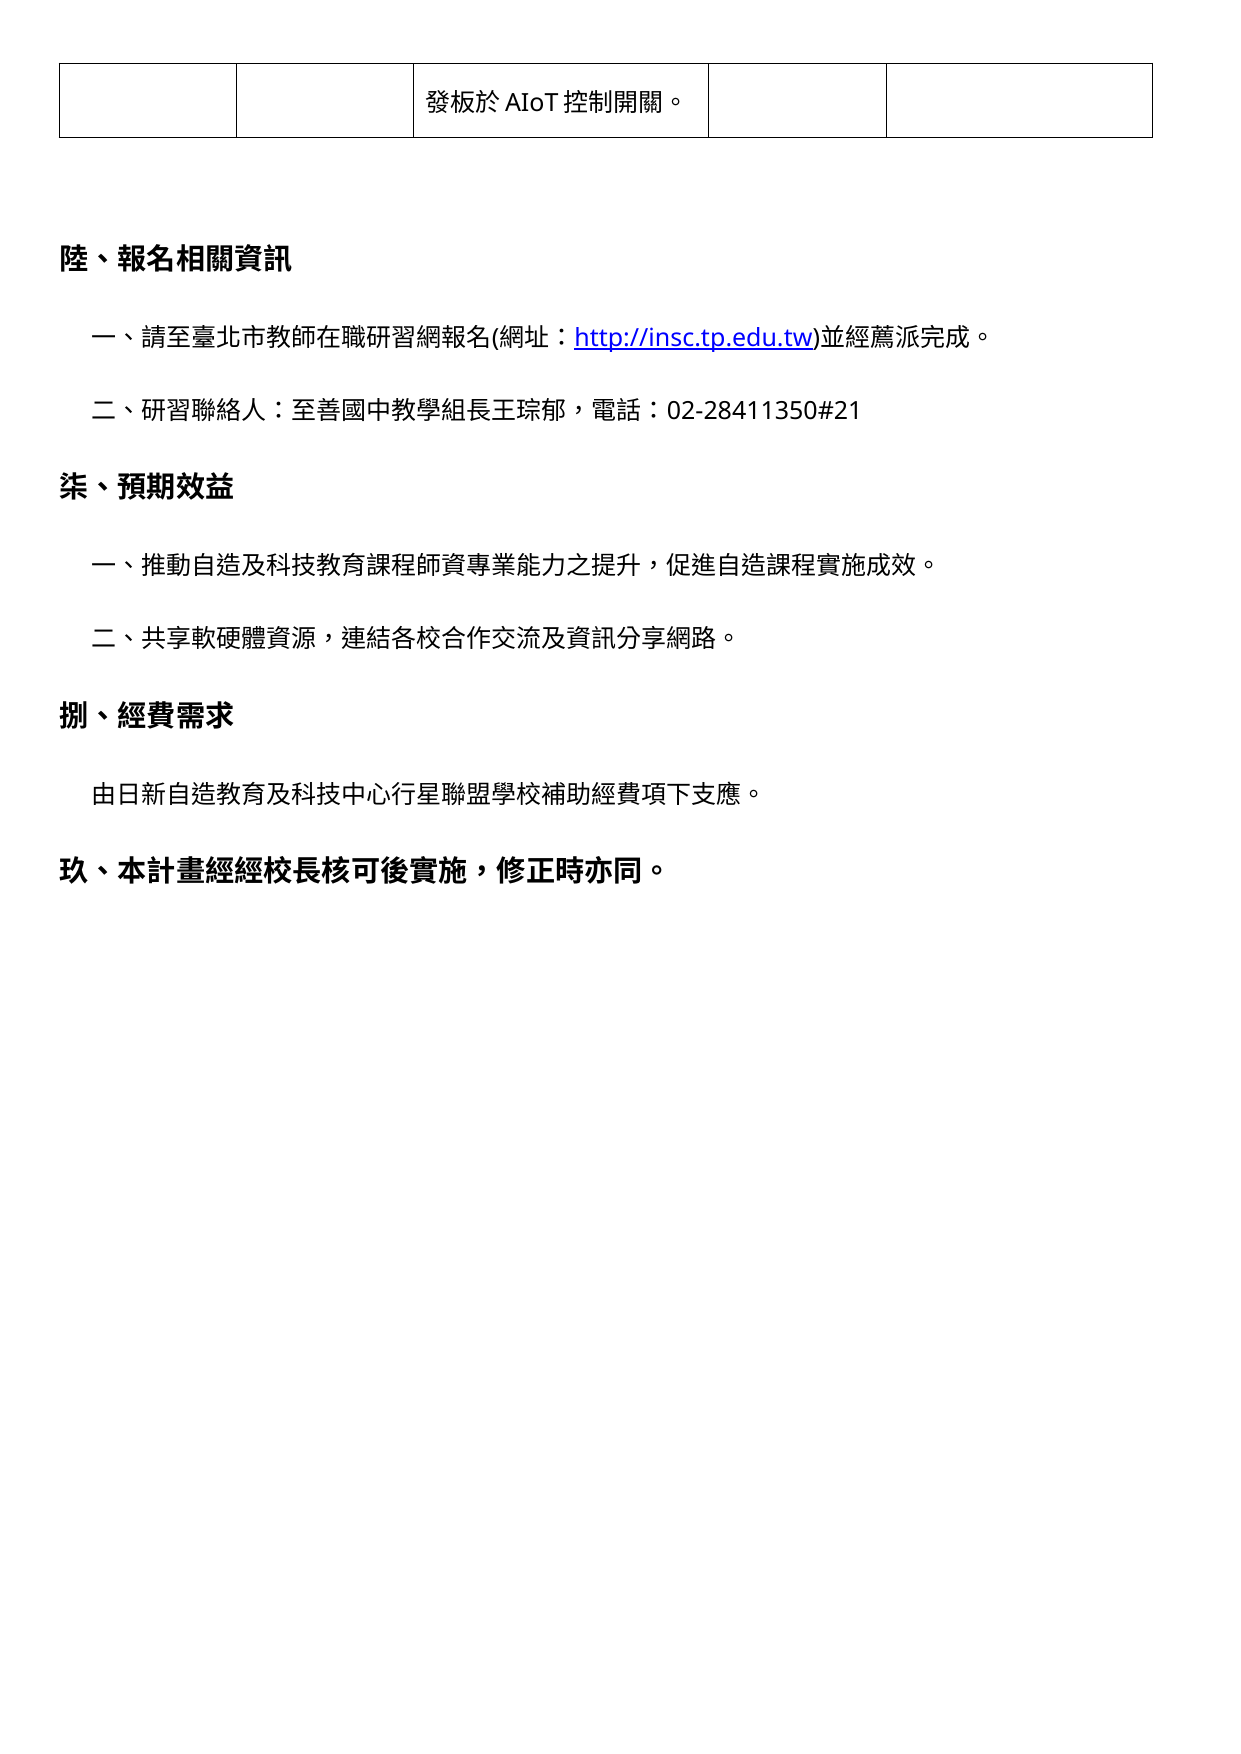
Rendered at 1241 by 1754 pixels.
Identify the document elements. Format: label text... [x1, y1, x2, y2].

table_cell [887, 64, 1152, 137]
text 由日新自造教育及科技中心行星聯盟學校補助經費項下支應。 [59, 774, 1181, 811]
table_cell 發板於AIoT控制開關。 [414, 64, 708, 137]
text 一、推動自造及科技教育課程師資專業能力之提升，促進自造課程實施成效。 [59, 546, 1181, 582]
text 陸、報名相關資訊 [59, 235, 1181, 277]
text 柒、預期效益 [59, 464, 1181, 506]
text 一、請至臺北市教師在職研習網報名(網址：http://insc.tp.edu.tw)並經薦派完成。 [59, 317, 1181, 354]
table_cell [709, 64, 886, 137]
text 捌、經費需求 [59, 692, 1181, 734]
table_cell [60, 64, 236, 137]
text 玖、本計畫經經校長核可後實施，修正時亦同。 [59, 847, 1181, 890]
text 二、研習聯絡人：至善國中教學組長王琮郁，電話：02-28411350#21 [59, 391, 1181, 427]
text 二、共享軟硬體資源，連結各校合作交流及資訊分享網路。 [59, 619, 1181, 655]
table_cell [237, 64, 413, 137]
